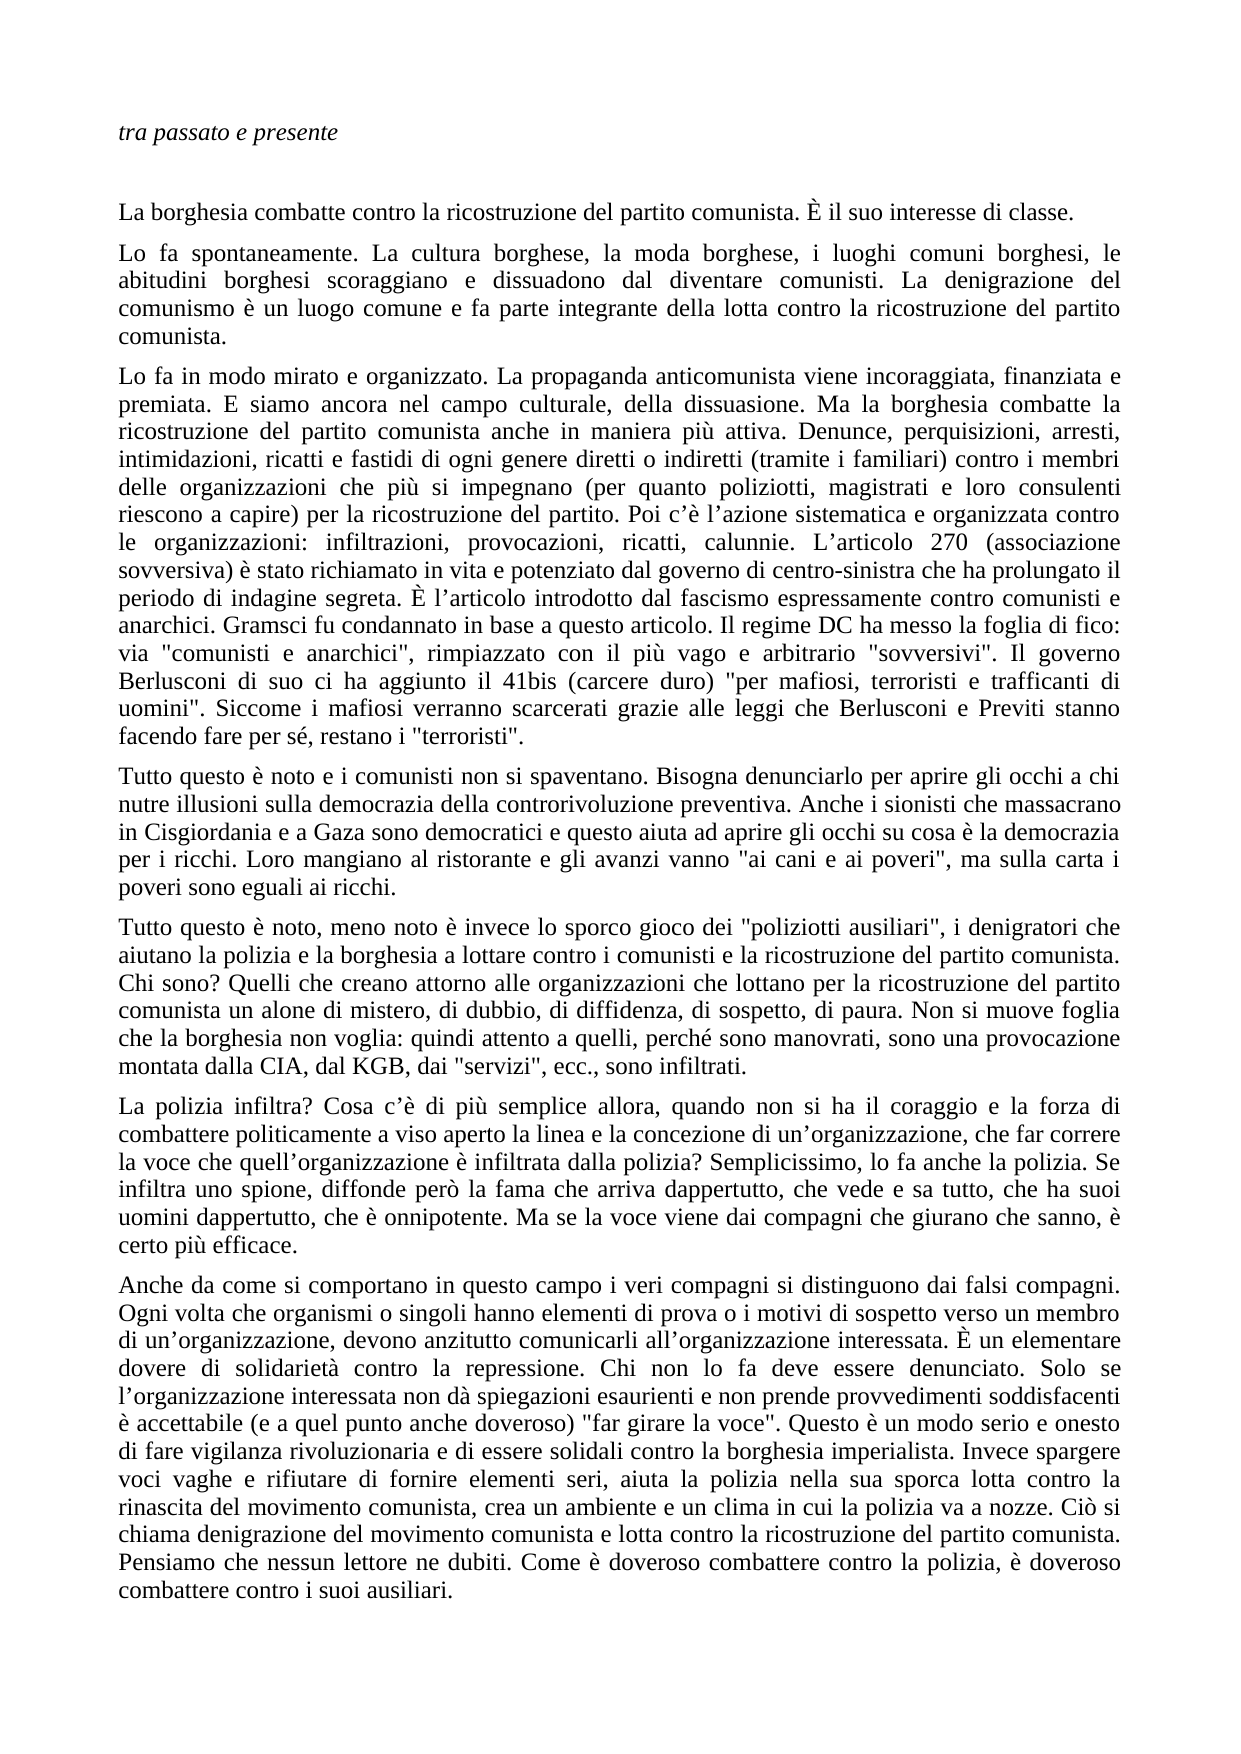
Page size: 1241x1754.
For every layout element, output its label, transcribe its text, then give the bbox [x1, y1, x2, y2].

text Anche da come si comportano in questo campo i veri compagni si distinguono dai falsi compagni. Ogni volta che organismi o singoli hanno elementi di prova o i motivi di sospetto verso un membro di un’organizzazione, devono anzitutto comunicarli all’organizzazione interessata. È un elementare dovere di solidarietà contro la repressione. Chi non lo fa deve essere denunciato. Solo se l’organizzazione interessata non dà spiegazioni esaurienti e non prende provvedimenti soddisfacenti è accettabile (e a quel punto anche doveroso) "far girare la voce". Questo è un modo serio e onesto di fare vigilanza rivoluzionaria e di essere solidali contro la borghesia imperialista. Invece spargere voci vaghe e rifiutare di fornire elementi seri, aiuta la polizia nella sua sporca lotta contro la rinascita del movimento comunista, crea un ambiente e un clima in cui la polizia va a nozze. Ciò si chiama denigrazione del movimento comunista e lotta contro la ricostruzione del partito comunista. Pensiamo che nessun lettore ne dubiti. Come è doveroso combattere contro la polizia, è doveroso combattere contro i suoi ausiliari. [118, 1271, 1122, 1603]
text Lo fa spontaneamente. La cultura borghese, la moda borghese, i luoghi comuni borghesi, le abitudini borghesi scoraggiano e dissuadono dal diventare comunisti. La denigrazione del comunismo è un luogo comune e fa parte integrante della lotta contro la ricostruzione del partito comunista. [118, 239, 1122, 349]
text tra passato e presente [118, 118, 1122, 146]
text Tutto questo è noto, meno noto è invece lo sporco gioco dei "poliziotti ausiliari", i denigratori che aiutano la polizia e la borghesia a lottare contro i comunisti e la ricostruzione del partito comunista. Chi sono? Quelli che creano attorno alle organizzazioni che lottano per la ricostruzione del partito comunista un alone di mistero, di dubbio, di diffidenza, di sospetto, di paura. Non si muove foglia che la borghesia non voglia: quindi attento a quelli, perché sono manovrati, sono una provocazione montata dalla CIA, dal KGB, dai "servizi", ecc., sono infiltrati. [118, 913, 1122, 1080]
text Tutto questo è noto e i comunisti non si spaventano. Bisogna denunciarlo per aprire gli occhi a chi nutre illusioni sulla democrazia della controrivoluzione preventiva. Anche i sionisti che massacrano in Cisgiordania e a Gaza sono democratici e questo aiuta ad aprire gli occhi su cosa è la democrazia per i ricchi. Loro mangiano al ristorante e gli avanzi vanno "ai cani e ai poveri", ma sulla carta i poveri sono eguali ai ricchi. [118, 762, 1122, 901]
text La borghesia combatte contro la ricostruzione del partito comunista. È il suo interesse di classe. [118, 198, 1122, 226]
text Lo fa in modo mirato e organizzato. La propaganda anticomunista viene incoraggiata, finanziata e premiata. E siamo ancora nel campo culturale, della dissuasione. Ma la borghesia combatte la ricostruzione del partito comunista anche in maniera più attiva. Denunce, perquisizioni, arresti, intimidazioni, ricatti e fastidi di ogni genere diretti o indiretti (tramite i familiari) contro i membri delle organizzazioni che più si impegnano (per quanto poliziotti, magistrati e loro consulenti riescono a capire) per la ricostruzione del partito. Poi c’è l’azione sistematica e organizzata contro le organizzazioni: infiltrazioni, provocazioni, ricatti, calunnie. L’articolo 270 (associazione sovversiva) è stato richiamato in vita e potenziato dal governo di centro-sinistra che ha prolungato il periodo di indagine segreta. È l’articolo introdotto dal fascismo espressamente contro comunisti e anarchici. Gramsci fu condannato in base a questo articolo. Il regime DC ha messo la foglia di fico: via "comunisti e anarchici", rimpiazzato con il più vago e arbitrario "sovversivi". Il governo Berlusconi di suo ci ha aggiunto il 41bis (carcere duro) "per mafiosi, terroristi e trafficanti di uomini". Siccome i mafiosi verranno scarcerati grazie alle leggi che Berlusconi e Previti stanno facendo fare per sé, restano i "terroristi". [118, 362, 1122, 750]
text La polizia infiltra? Cosa c’è di più semplice allora, quando non si ha il coraggio e la forza di combattere politicamente a viso aperto la linea e la concezione di un’organizzazione, che far correre la voce che quell’organizzazione è infiltrata dalla polizia? Semplicissimo, lo fa anche la polizia. Se infiltra uno spione, diffonde però la fama che arriva dappertutto, che vede e sa tutto, che ha suoi uomini dappertutto, che è onnipotente. Ma se la voce viene dai compagni che giurano che sanno, è certo più efficace. [118, 1092, 1122, 1258]
